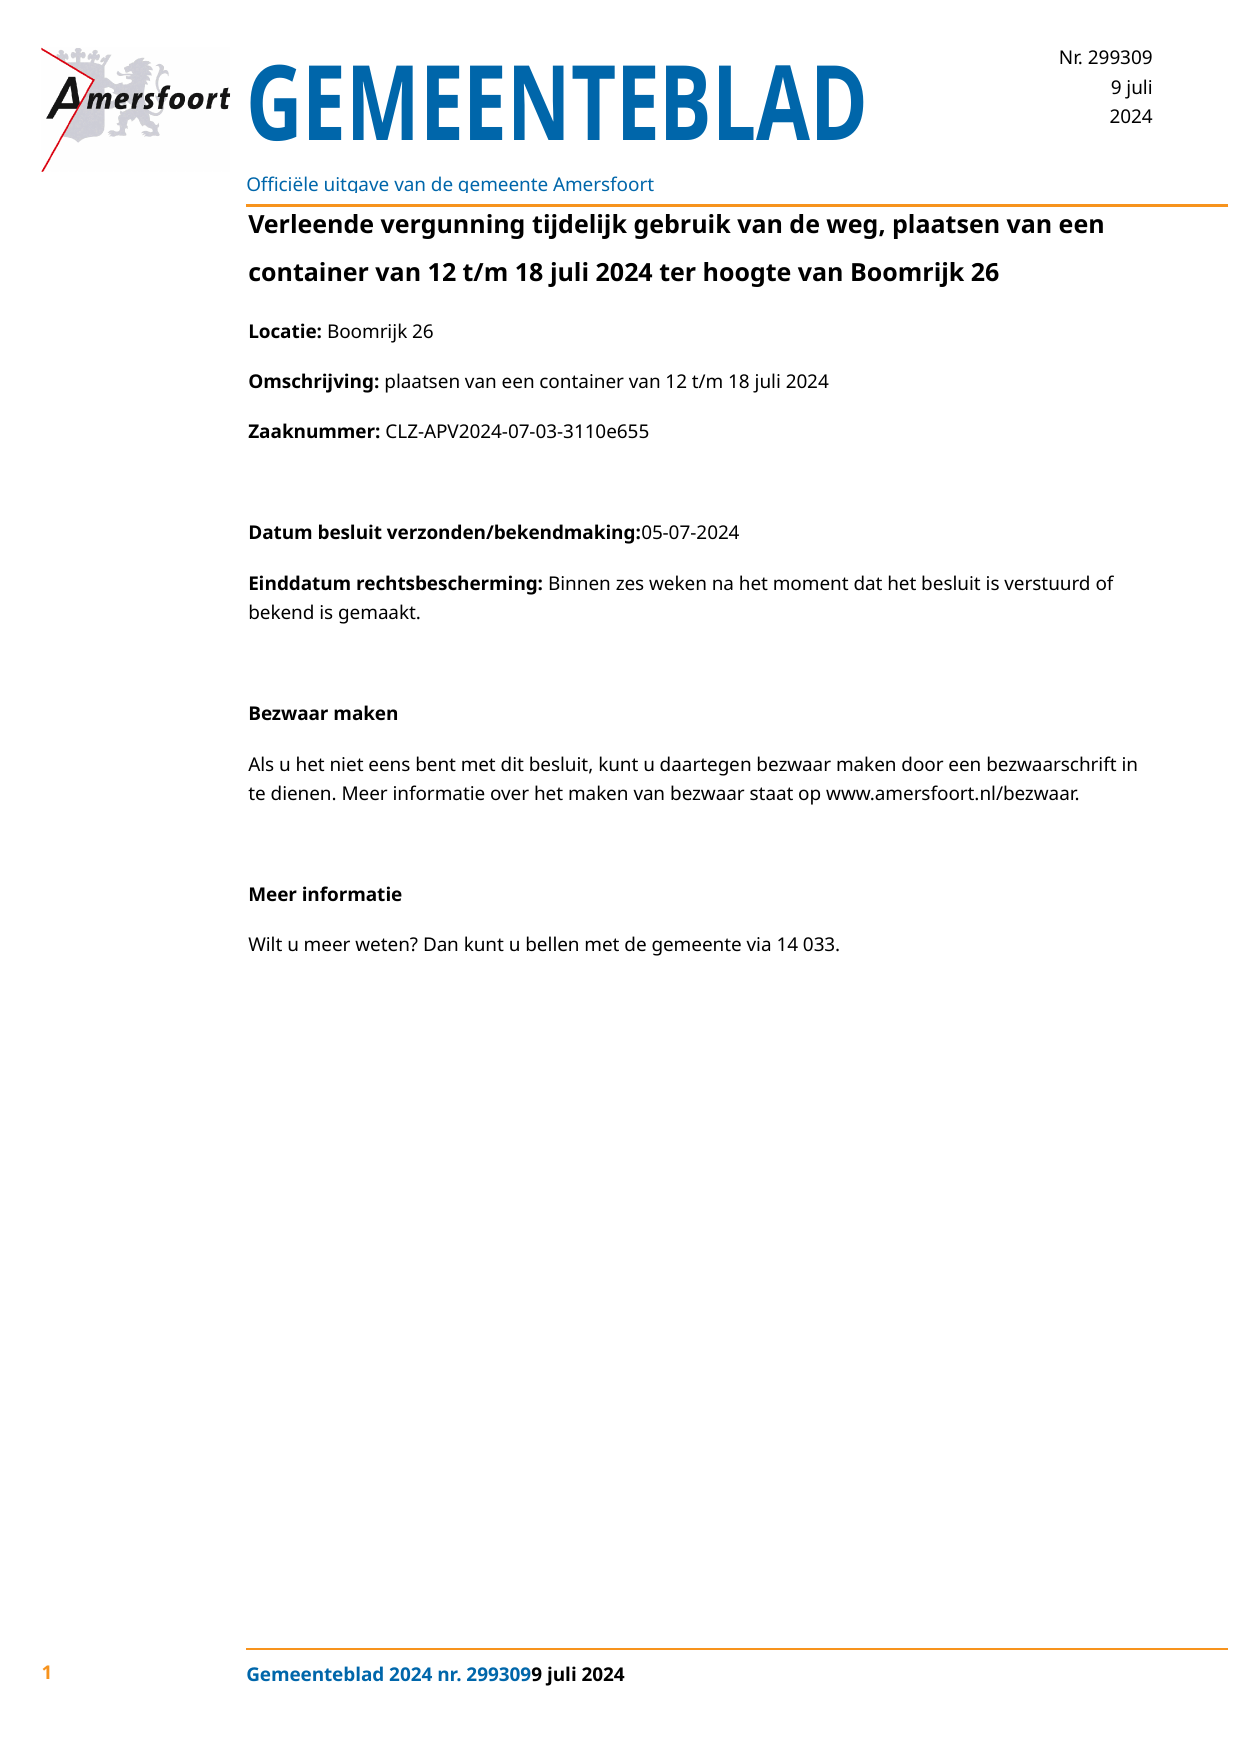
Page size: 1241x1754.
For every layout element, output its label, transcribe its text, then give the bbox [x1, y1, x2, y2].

text Verleende vergunning tijdelijk gebruik van de weg, plaatsen van een container van 12 t/m 18 juli 2024 ter hoogte van Boomrijk 26 [248, 207, 1152, 288]
text Wilt u meer weten? Dan kunt u bellen met de gemeente via 14 033. [248, 932, 1152, 957]
picture [41, 47, 231, 172]
text Zaaknummer: CLZ-APV2024-07-03-3110e655 [248, 419, 1152, 444]
text Bezwaar maken [248, 700, 1152, 726]
text Einddatum rechtsbescherming: Binnen zes weken na het moment dat het besluit is verstuurd of bekend is gemaakt. [248, 570, 1152, 625]
text Als u het niet eens bent met dit besluit, kunt u daartegen bezwaar maken door een bezwaarschrift in te dienen. Meer informatie over het maken van bezwaar staat op www.amersfoort.nl/bezwaar. [248, 751, 1152, 806]
text Meer informatie [248, 881, 1152, 907]
text Locatie: Boomrijk 26 [248, 318, 1152, 344]
text Omschrijving: plaatsen van een container van 12 t/m 18 juli 2024 [248, 368, 1152, 394]
text Datum besluit verzonden/bekendmaking:05-07-2024 [248, 519, 1152, 545]
